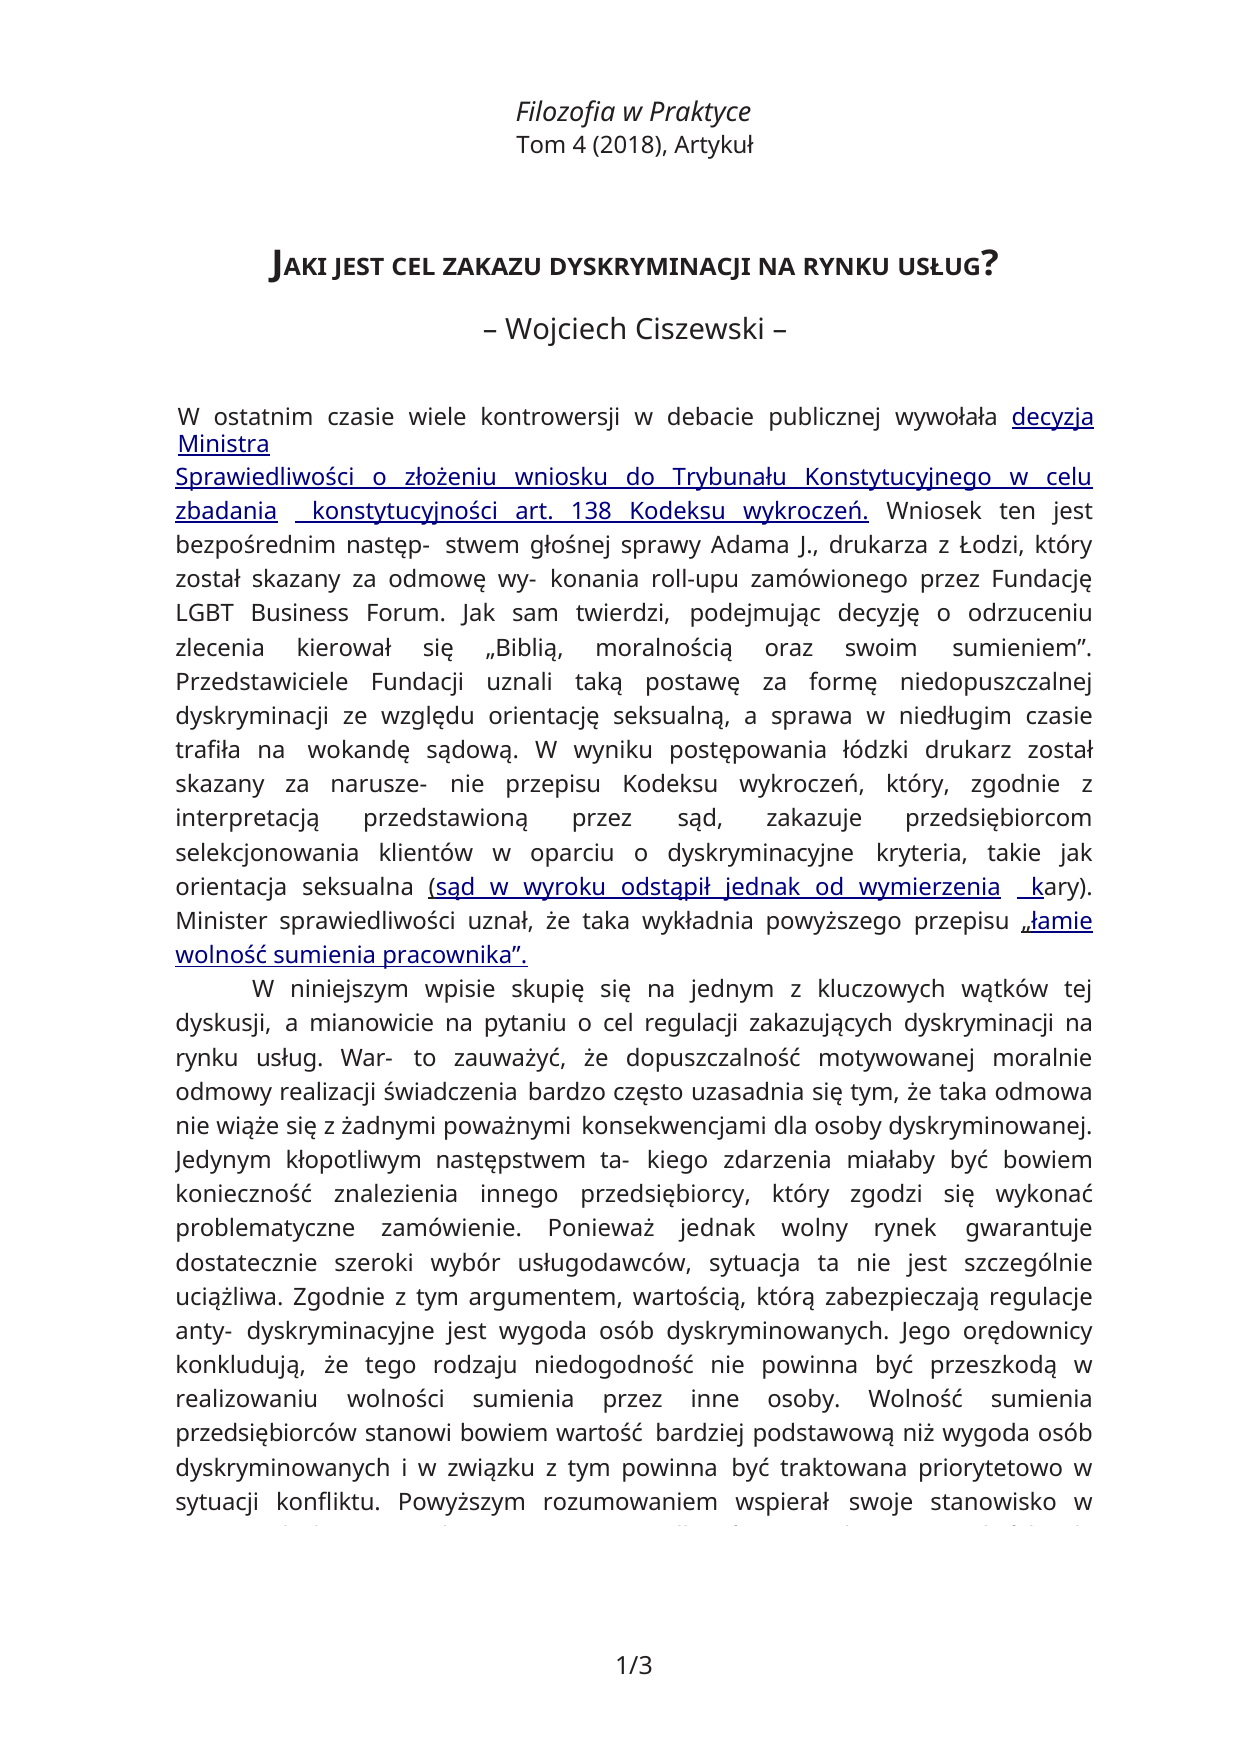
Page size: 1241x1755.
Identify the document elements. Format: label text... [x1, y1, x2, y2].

text 1/3 [615, 1651, 657, 1680]
text Tom 4 (2018), Artykuł 2 [507, 128, 762, 159]
text Sprawiedliwości o złożeniu wniosku do Trybunału Konstytucyjnego w celu [175, 459, 1093, 487]
text Filozofia w Praktyce [507, 97, 762, 128]
text zbadania konstytucyjności art. 138 Kodeksu wykroczeń. Wniosek ten jest bezpośrednim następ- stwem głośnej sprawy Adama J., drukarza z Łodzi, który został skazany za odmowę wy- konania roll-upu zamówionego przez Fundację LGBT Business Forum. Jak sam twierdzi, podejmując decyzję o odrzuceniu zlecenia kierował się „Biblią, moralnością oraz swoim sumieniem”. Przedstawiciele Fundacji uznali taką postawę za formę niedopuszczalnej dyskryminacji ze względu orientację seksualną, a sprawa w niedługim czasie trafiła na wokandę sądową. W wyniku postępowania łódzki drukarz został skazany za narusze- nie przepisu Kodeksu wykroczeń, który, zgodnie z interpretacją przedstawioną przez sąd, zakazuje przedsiębiorcom selekcjonowania klientów w oparciu o dyskryminacyjne kryteria, takie jak orientacja seksualna (sąd w wyroku odstąpił jednak od wymierzenia kary). Minister sprawiedliwości uznał, że taka wykładnia powyższego przepisu „łamie wolność sumienia pracownika”. [175, 489, 1093, 970]
text – Wojciech Ciszewski – [235, 309, 1034, 346]
text JAKI JEST CEL ZAKAZU DYSKRYMINACJI NA RYNKU USŁUG? [235, 245, 1034, 283]
text W niniejszym wpisie skupię się na jednym z kluczowych wątków tej dyskusji, a mianowicie na pytaniu o cel regulacji zakazujących dyskryminacji na rynku usług. War- to zauważyć, że dopuszczalność motywowanej moralnie odmowy realizacji świadczenia bardzo często uzasadnia się tym, że taka odmowa nie wiąże się z żadnymi poważnymi konsekwencjami dla osoby dyskryminowanej. Jedynym kłopotliwym następstwem ta- kiego zdarzenia miałaby być bowiem konieczność znalezienia innego przedsiębiorcy, który zgodzi się wykonać problematyczne zamówienie. Ponieważ jednak wolny rynek gwarantuje dostatecznie szeroki wybór usługodawców, sytuacja ta nie jest szczególnie uciążliwa. Zgodnie z tym argumentem, wartością, którą zabezpieczają regulacje anty- dyskryminacyjne jest wygoda osób dyskryminowanych. Jego orędownicy konkludują, że tego rodzaju niedogodność nie powinna być przeszkodą w realizowaniu wolności sumienia przez inne osoby. Wolność sumienia przedsiębiorców stanowi bowiem wartość bardziej podstawową niż wygoda osób dyskryminowanych i w związku z tym powinna być traktowana priorytetowo w sytuacji konfliktu. Powyższym rozumowaniem wspierał swoje stanowisko w sprawie drukarza z Łodzi Minister Sprawiedliwości stwierdzając, że „dziś każdy ma wybór (…) jeśli spotka się z odmową zlecenia, może iść do konku- rencji”. W podobny sposób problem ten przedstawiają również niektórzy uczestnicy debaty filozoficznej. [175, 972, 1093, 1526]
text W ostatnim czasie wiele kontrowersji w debacie publicznej wywołała decyzja Ministra [177, 404, 1095, 458]
text 171 [543, 1654, 726, 1684]
